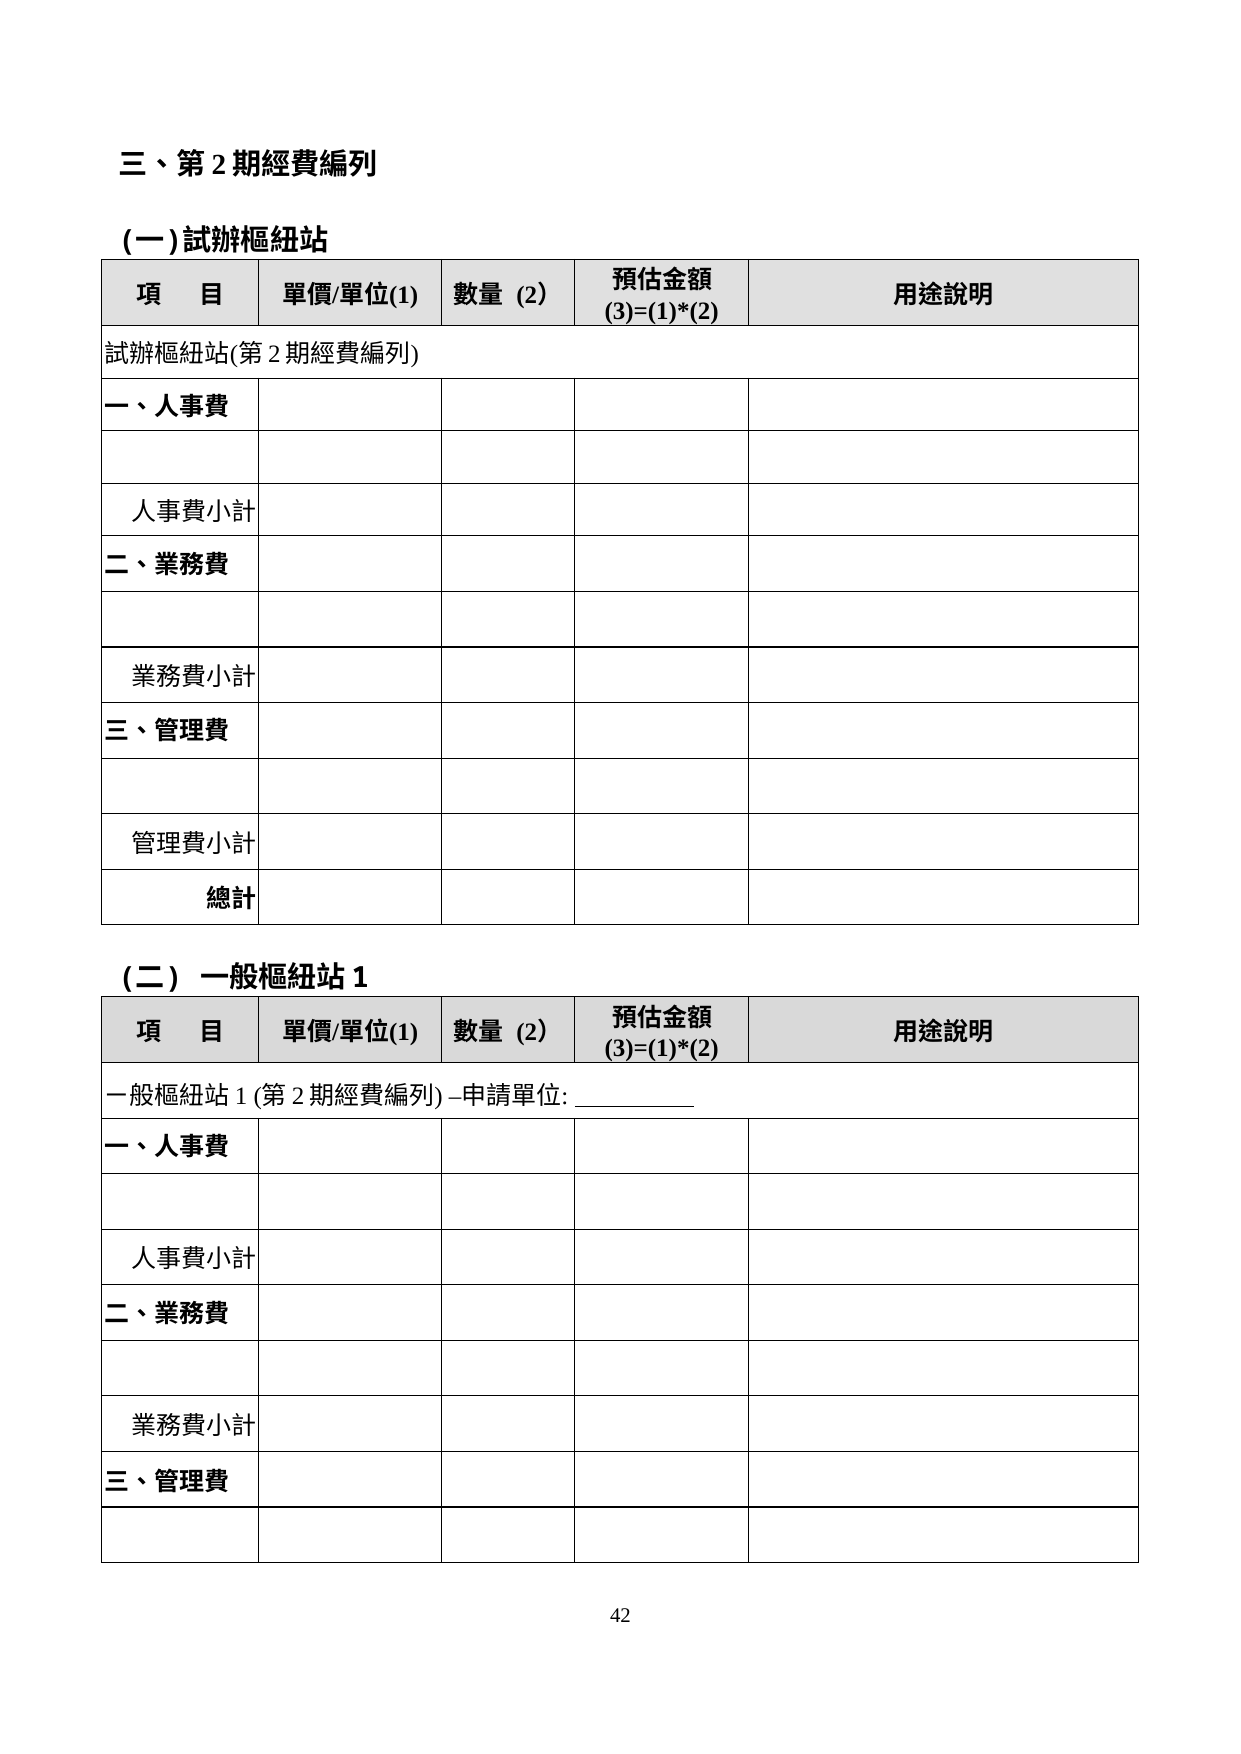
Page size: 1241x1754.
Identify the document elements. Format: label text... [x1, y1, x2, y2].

table_header 項 目 [102, 260, 258, 325]
table_header 項 目 [102, 997, 258, 1062]
table_cell [259, 1174, 441, 1229]
table_header 數量 (2） [442, 997, 574, 1062]
table_cell [442, 379, 574, 430]
table_cell [575, 1119, 748, 1173]
table_cell [442, 1285, 574, 1340]
table_cell 人事費小計 [102, 1230, 258, 1284]
table_cell [442, 703, 574, 757]
table_cell [749, 1508, 1138, 1562]
table_cell [749, 648, 1138, 702]
table_cell [259, 1396, 441, 1451]
table_cell 二、業務費 [102, 1285, 258, 1340]
table_cell [442, 592, 574, 646]
table_cell [102, 1508, 258, 1562]
table_cell [442, 1119, 574, 1173]
text (一)試辦樞紐站 [118, 217, 1122, 259]
table_cell [442, 814, 574, 868]
table_cell [442, 1508, 574, 1562]
table_cell [575, 1285, 748, 1340]
table_cell 總計 [102, 870, 258, 924]
table_cell [749, 431, 1138, 483]
table_cell [749, 1452, 1138, 1506]
table_cell [442, 759, 574, 813]
table_cell [575, 1508, 748, 1562]
table_cell [259, 648, 441, 702]
table_cell 試辦樞紐站(第2期經費編列) [102, 326, 1138, 378]
table_cell [575, 431, 748, 483]
table_header 用途說明 [749, 260, 1138, 325]
table_header 預估金額 (3)=(1)*(2) [575, 997, 748, 1062]
table_cell [259, 1285, 441, 1340]
table_cell [575, 536, 748, 591]
table_cell [749, 814, 1138, 868]
table_cell [259, 379, 441, 430]
table_cell [575, 703, 748, 757]
table_cell 人事費小計 [102, 484, 258, 535]
table_cell ㄧ般樞紐站1 (第2期經費編列) –申請單位: [102, 1063, 1138, 1118]
table_cell [749, 759, 1138, 813]
table_header 單價/單位(1) [259, 997, 441, 1062]
table_cell [259, 1452, 441, 1506]
table_cell [575, 1341, 748, 1395]
table_cell [102, 431, 258, 483]
table_header 用途說明 [749, 997, 1138, 1062]
table_cell [442, 1230, 574, 1284]
table_cell [442, 1396, 574, 1451]
table_cell [575, 1230, 748, 1284]
table_cell [749, 592, 1138, 646]
table_cell [259, 814, 441, 868]
text 三、第2期經費編列 [118, 141, 1122, 183]
table_cell [575, 592, 748, 646]
table_cell [749, 870, 1138, 924]
table_cell [575, 648, 748, 702]
table_cell [442, 1174, 574, 1229]
table_cell [749, 1119, 1138, 1173]
table_cell [749, 1396, 1138, 1451]
table_cell [749, 1230, 1138, 1284]
table_cell [102, 759, 258, 813]
table_cell [442, 1452, 574, 1506]
table_cell [259, 484, 441, 535]
table_cell [259, 431, 441, 483]
table_cell [259, 759, 441, 813]
table_cell [575, 1452, 748, 1506]
table_cell [749, 379, 1138, 430]
table_cell [259, 592, 441, 646]
table_cell [749, 536, 1138, 591]
table_cell [259, 870, 441, 924]
table_cell [575, 1174, 748, 1229]
table_cell [259, 1341, 441, 1395]
table_cell [575, 870, 748, 924]
table_header 數量 (2） [442, 260, 574, 325]
table_cell [749, 1285, 1138, 1340]
table_cell [442, 1341, 574, 1395]
table_cell 管理費小計 [102, 814, 258, 868]
table_cell [442, 536, 574, 591]
table_cell [102, 1341, 258, 1395]
table_cell [259, 1119, 441, 1173]
table_cell [259, 536, 441, 591]
table_cell [749, 1174, 1138, 1229]
table_cell [575, 379, 748, 430]
table_cell 業務費小計 [102, 648, 258, 702]
table_cell 業務費小計 [102, 1396, 258, 1451]
table_cell 一、人事費 [102, 1119, 258, 1173]
table_cell 三、管理費 [102, 703, 258, 757]
table_cell 一、人事費 [102, 379, 258, 430]
table_cell [102, 1174, 258, 1229]
table_cell [749, 1341, 1138, 1395]
table_cell [575, 1396, 748, 1451]
table_header 預估金額 (3)=(1)*(2) [575, 260, 748, 325]
table_cell [442, 484, 574, 535]
table_cell [442, 648, 574, 702]
table_cell [575, 484, 748, 535]
table_cell [749, 703, 1138, 757]
table_cell [259, 703, 441, 757]
text (二) 一般樞紐站1 [118, 954, 1122, 996]
table_cell [749, 484, 1138, 535]
table_cell 二、業務費 [102, 536, 258, 591]
table_cell [575, 814, 748, 868]
table_cell [575, 759, 748, 813]
table_cell [102, 592, 258, 646]
table_cell 三、管理費 [102, 1452, 258, 1506]
table_cell [442, 431, 574, 483]
table_cell [259, 1230, 441, 1284]
table_cell [259, 1508, 441, 1562]
table_cell [442, 870, 574, 924]
table_header 單價/單位(1) [259, 260, 441, 325]
